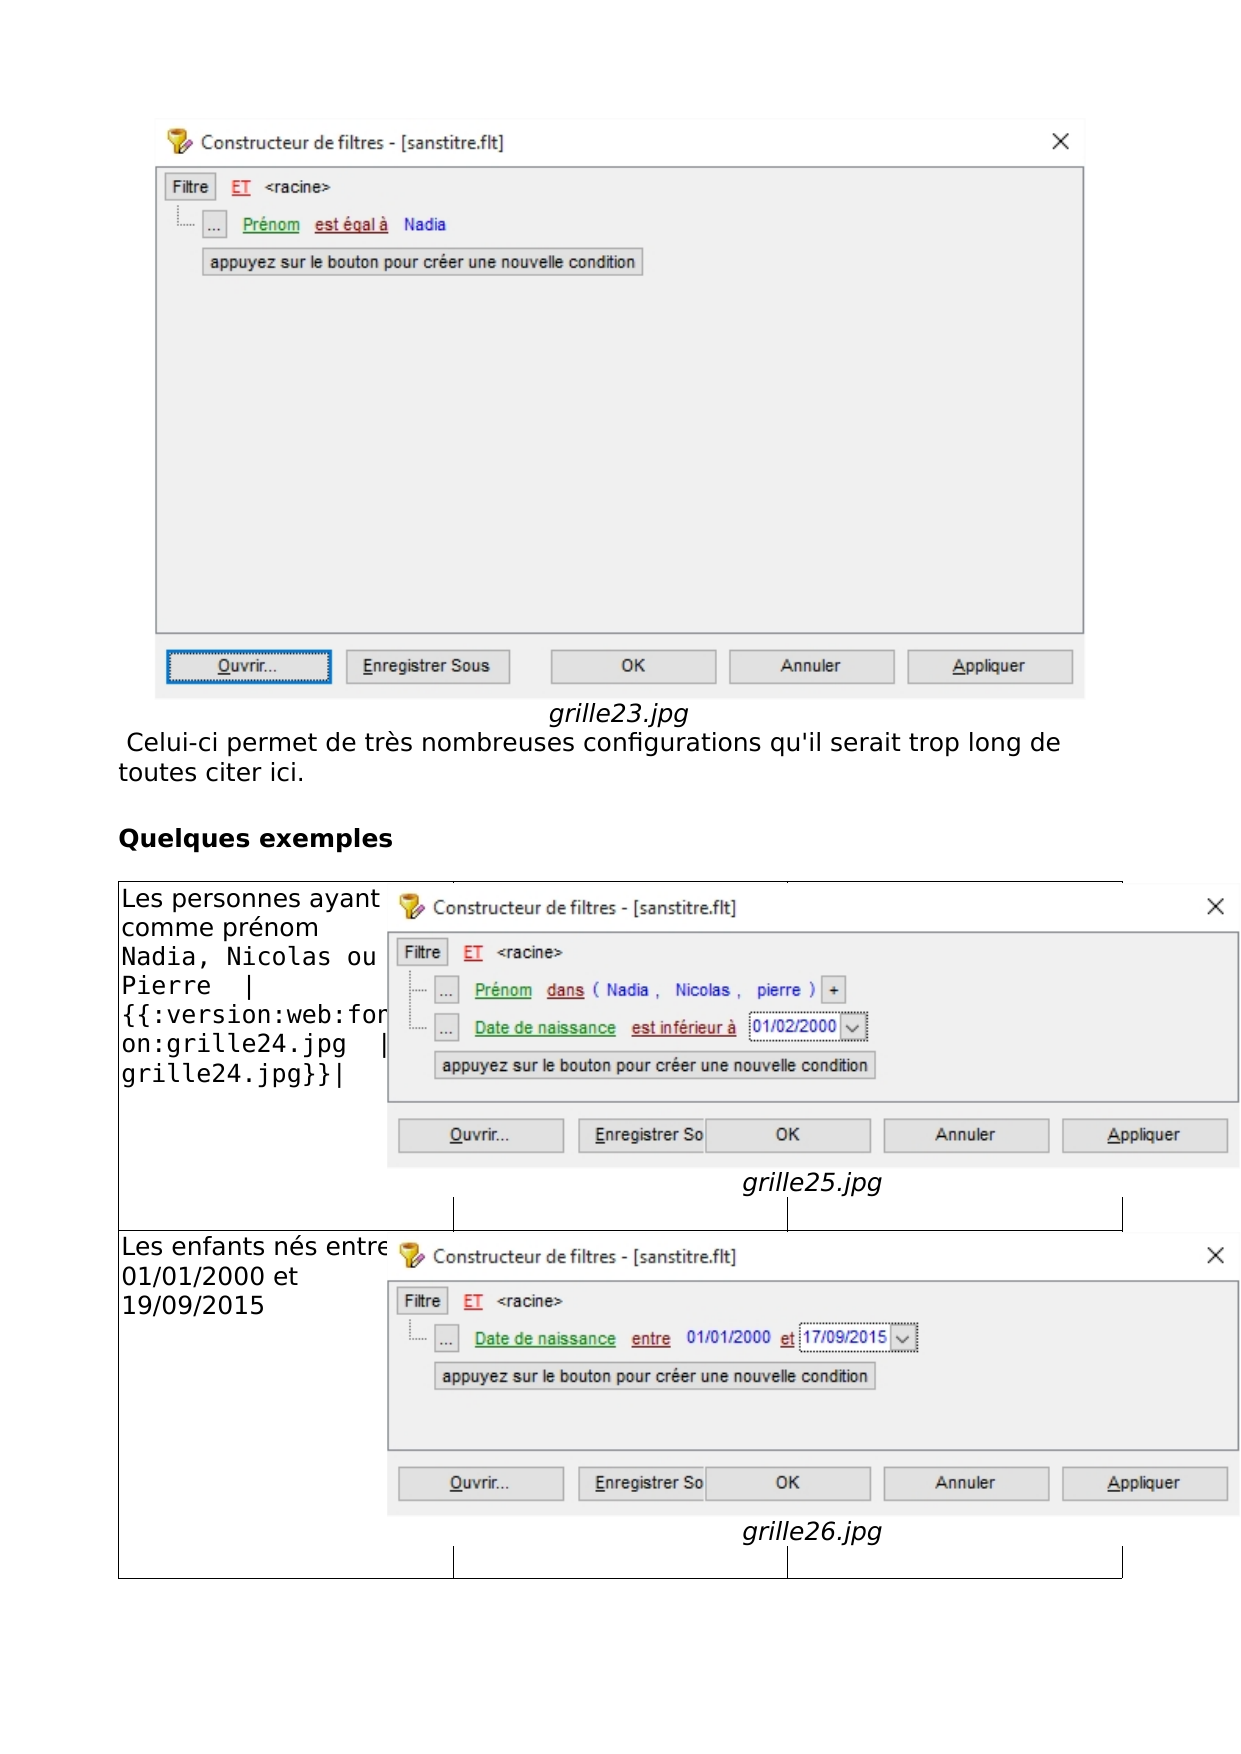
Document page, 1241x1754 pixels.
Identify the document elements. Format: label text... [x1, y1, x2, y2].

picture [387, 1232, 1241, 1517]
table_cell [387, 1517, 1240, 1578]
subtitle Quelques exemples [118, 824, 1122, 853]
table_cell [788, 1546, 1122, 1578]
table_cell Les enfants nés entre le 01/01/2000 et 19/09/2015 [119, 1231, 453, 1578]
table_header Les mêmes nés avant 01/02/2000 [454, 1197, 787, 1229]
text Celui-ci permet de très nombreuses configurations qu'il serait trop long de toutes citer ici. [118, 118, 1122, 787]
table_header [387, 1169, 1240, 1229]
text grille23.jpg [154, 700, 1086, 728]
table_header Les personnes ayant comme prénom Nadia, Nicolas ou Pierre |{{:version:web:fonction:grille24.jpg |grille24.jpg}}| [119, 882, 453, 1229]
picture [154, 118, 1086, 700]
picture [387, 883, 1241, 1169]
